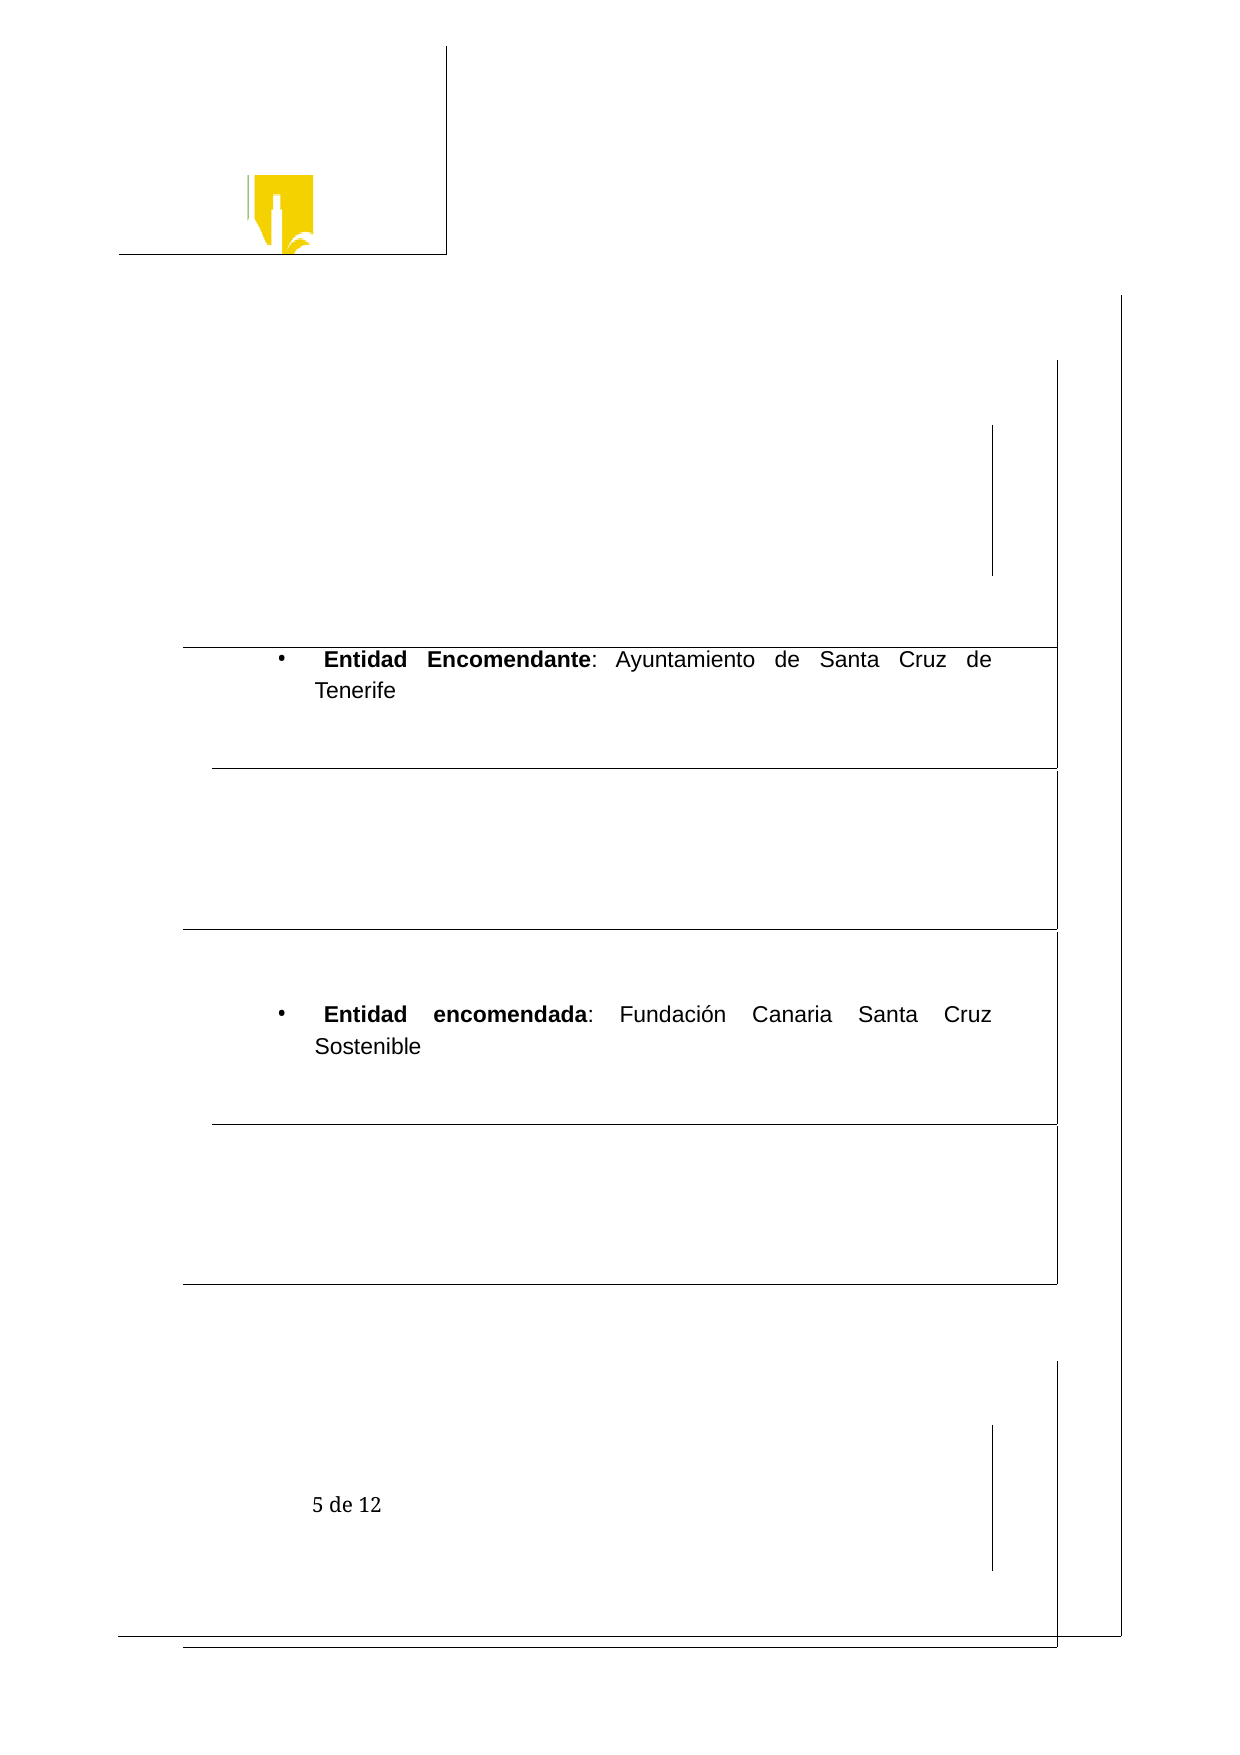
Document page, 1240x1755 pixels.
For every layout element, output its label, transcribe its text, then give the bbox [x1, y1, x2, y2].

list Entidad Encomendante: Ayuntamiento de Santa Cruz de Tenerife [212, 576, 1057, 768]
list Entidad encomendada: Fundación Canaria Santa Cruz Sostenible [212, 932, 1057, 1124]
